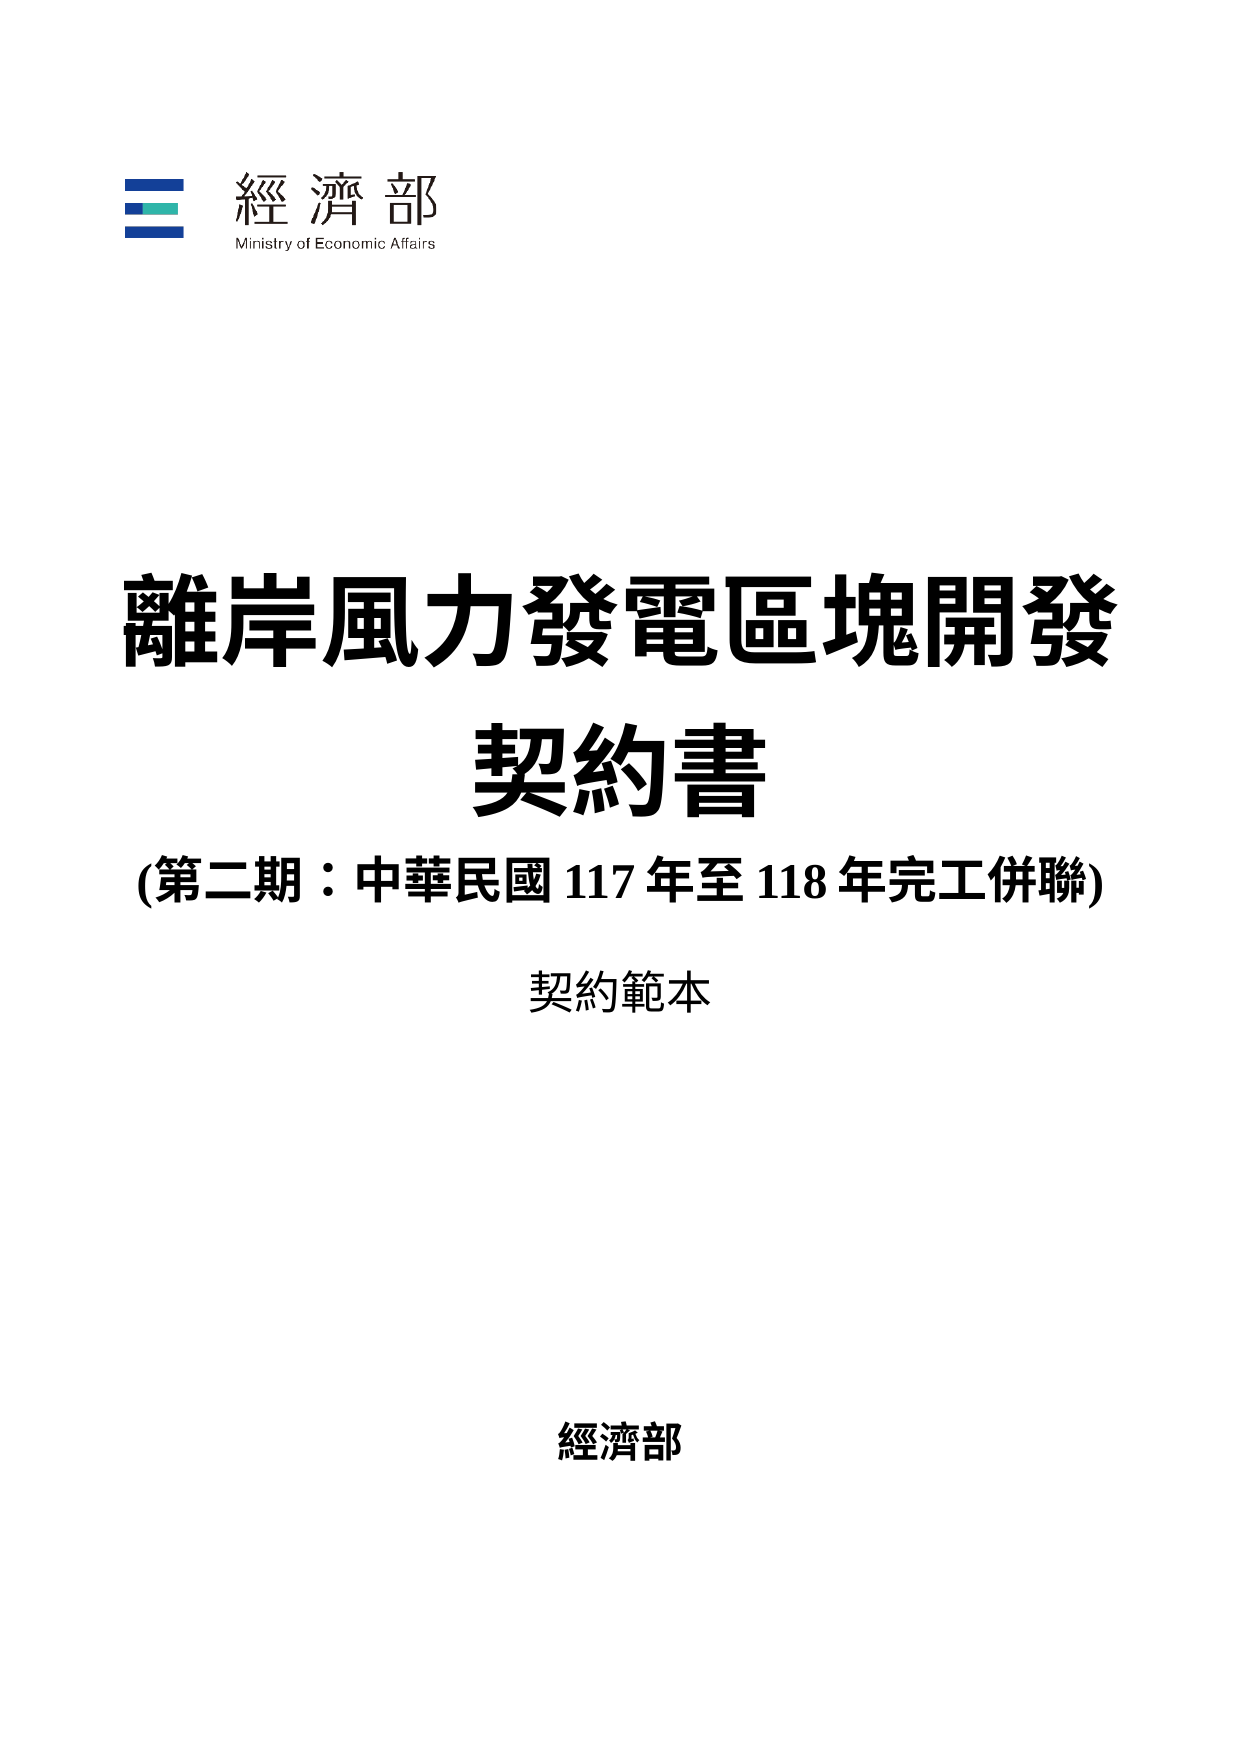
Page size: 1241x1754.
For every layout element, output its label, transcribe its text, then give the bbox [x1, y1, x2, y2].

picture [125, 172, 437, 251]
text 契約範本 [112, 952, 1128, 1027]
text (第二期：中華民國117年至118年完工併聯) [112, 839, 1128, 914]
text 離岸風力發電區塊開發契約書 [112, 539, 1128, 839]
text 經濟部 [112, 1402, 1128, 1477]
